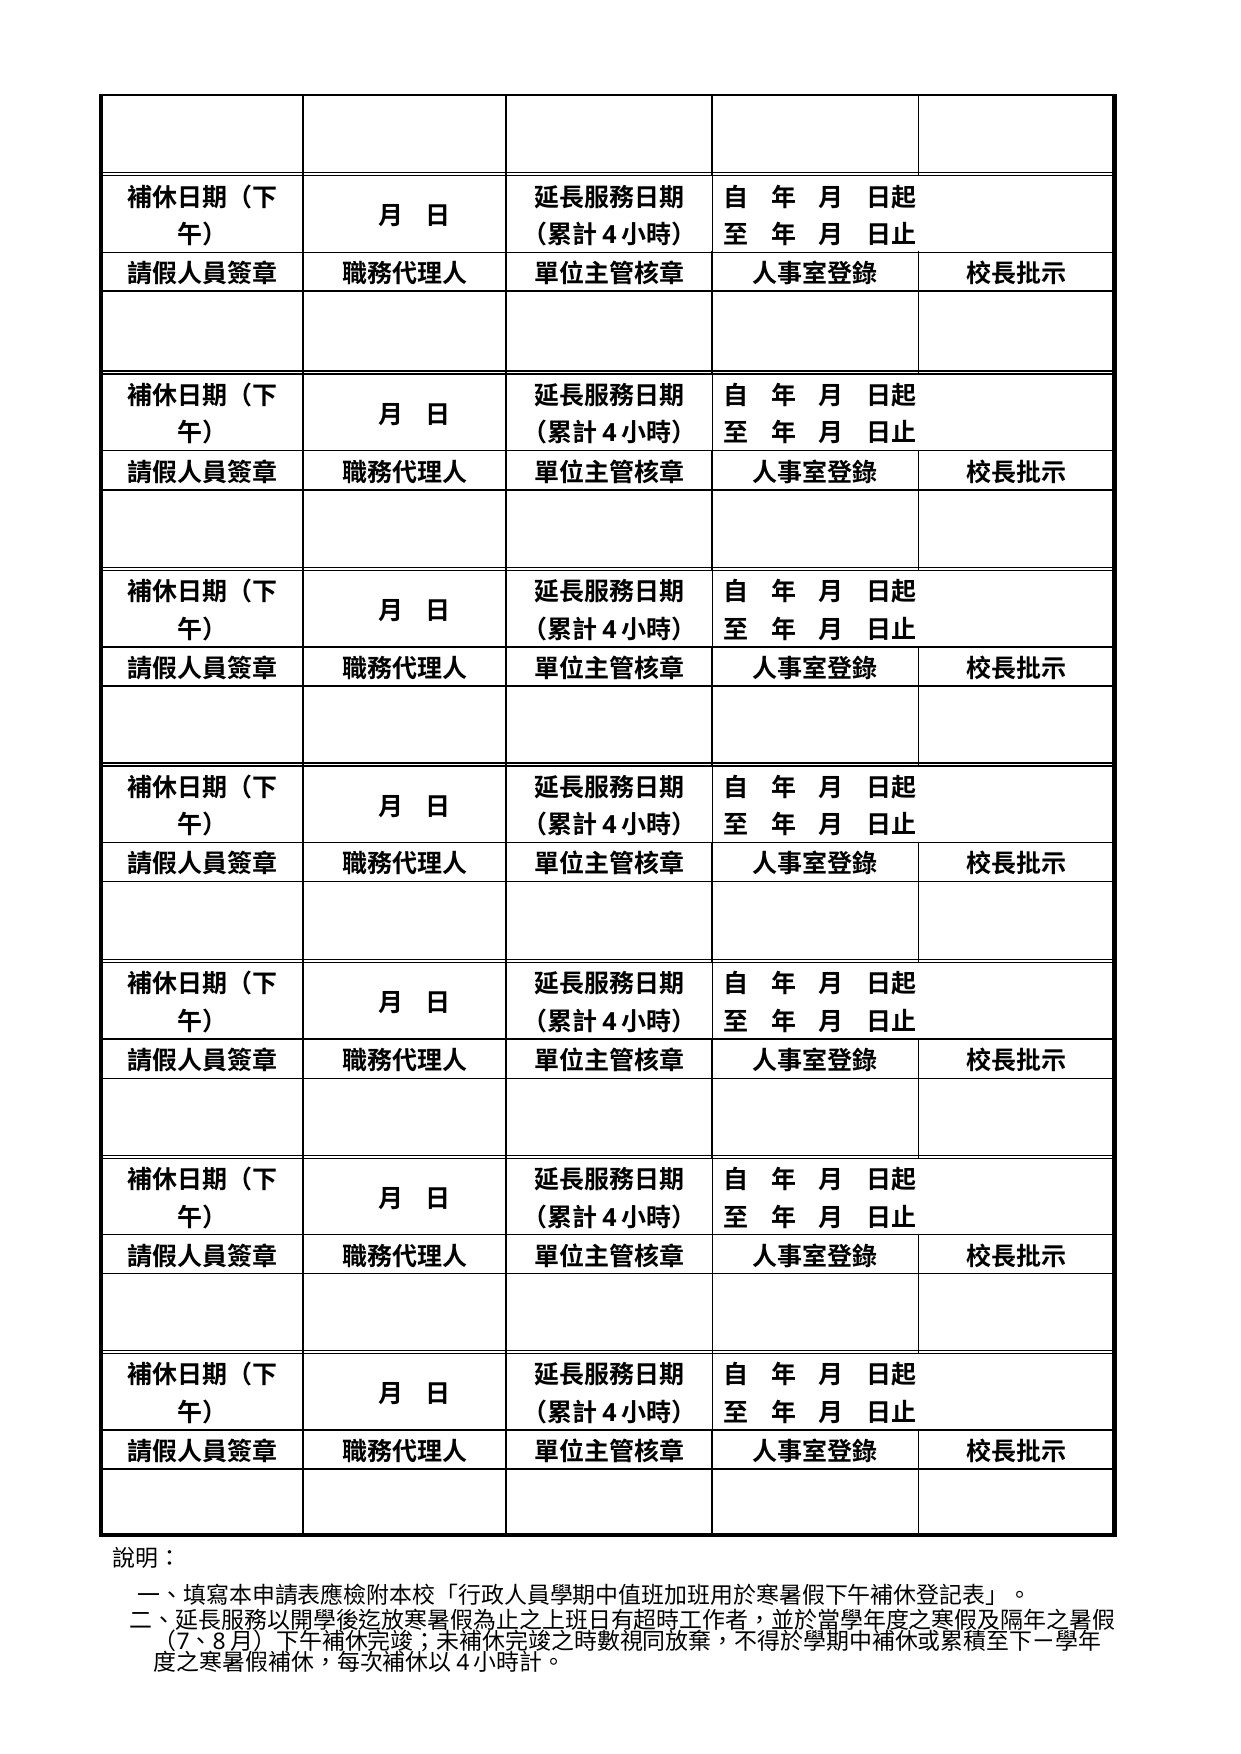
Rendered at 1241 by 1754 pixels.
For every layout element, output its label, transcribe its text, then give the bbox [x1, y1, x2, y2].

table_cell 延長服務日期 （累計4小時） [507, 571, 712, 646]
table_cell [507, 491, 711, 566]
table_cell 補休日期（下午） [103, 767, 302, 842]
table_cell 校長批示 [919, 451, 1112, 489]
table_cell 單位主管核章 [507, 1235, 712, 1273]
table_cell [507, 292, 711, 370]
table_cell 自 年 月 日起 至 年 月 日止 [713, 767, 1112, 842]
table_cell [713, 882, 918, 959]
table_cell 自 年 月 日起 至 年 月 日止 [713, 1354, 1112, 1429]
text 說明： [112, 1537, 1122, 1575]
table_cell 人事室登錄 [713, 1235, 918, 1273]
table_cell 單位主管核章 [507, 1431, 711, 1468]
table_cell 職務代理人 [304, 1431, 505, 1468]
table_cell 延長服務日期 （累計4小時） [507, 375, 712, 450]
table_cell [103, 292, 302, 370]
table_cell [713, 491, 918, 566]
table_cell [919, 491, 1112, 566]
table_cell [919, 882, 1112, 959]
table_cell 職務代理人 [304, 1235, 505, 1273]
table_cell 月 日 [304, 1354, 505, 1429]
table_cell 職務代理人 [304, 648, 505, 685]
table_cell 校長批示 [919, 253, 1112, 290]
table_cell 自 年 月 日起 至 年 月 日止 [713, 963, 1112, 1038]
table_cell [507, 1274, 712, 1349]
table_cell [304, 96, 505, 172]
table_cell 補休日期（下午） [103, 963, 302, 1038]
table_cell [304, 882, 505, 959]
table_cell [507, 96, 711, 172]
table_cell 月 日 [304, 571, 505, 646]
table_cell 人事室登錄 [713, 843, 918, 881]
text 二、延長服務以開學後迄放寒暑假為止之上班日有超時工作者，並於當學年度之寒假及隔年之暑假 [112, 1612, 493, 1633]
table_cell [507, 882, 711, 959]
table_cell [713, 1470, 918, 1533]
table_cell 延長服務日期 （累計4小時） [507, 176, 712, 251]
table_cell 人事室登錄 [713, 1431, 918, 1468]
table_cell 延長服務日期 （累計4小時） [507, 963, 712, 1038]
table_cell 補休日期（下午） [103, 375, 302, 450]
table_cell 人事室登錄 [713, 1040, 918, 1077]
table_cell 月 日 [304, 176, 505, 251]
table_cell 職務代理人 [304, 843, 505, 881]
table_cell [507, 1079, 711, 1154]
table_cell [713, 96, 918, 172]
table_cell 補休日期（下午） [103, 1159, 302, 1234]
table_cell 校長批示 [919, 1040, 1112, 1077]
table_cell 自 年 月 日起 至 年 月 日止 [713, 1159, 1112, 1234]
table_cell [304, 687, 505, 762]
table_cell 職務代理人 [304, 253, 505, 290]
table_cell 單位主管核章 [507, 648, 711, 685]
table_cell [919, 96, 1112, 172]
table_cell [103, 882, 302, 959]
table_cell [304, 292, 505, 370]
table_cell 單位主管核章 [507, 1040, 711, 1077]
table_cell 請假人員簽章 [103, 843, 302, 881]
table_cell 職務代理人 [304, 451, 505, 489]
table_cell 請假人員簽章 [103, 1431, 302, 1468]
table_cell [919, 1079, 1112, 1154]
table_cell 人事室登錄 [713, 253, 918, 290]
table_cell 請假人員簽章 [103, 451, 302, 489]
table_cell [103, 1079, 302, 1154]
table_cell 校長批示 [919, 1431, 1112, 1468]
table_cell 自 年 月 日起 至 年 月 日止 [713, 375, 1112, 450]
text （7、8月）下午補休完竣；未補休完竣之時數視同放棄，不得於學期中補休或累積至下ㄧ學年 [112, 1633, 288, 1654]
table_cell 職務代理人 [304, 1040, 505, 1077]
table_cell [304, 1470, 505, 1533]
text 二、延長服務以開學後迄放寒暑假為止之上班日有超時工作者，並於當學年度之寒假及隔年之暑假 [619, 1612, 673, 1633]
table_cell 請假人員簽章 [103, 1040, 302, 1077]
table_cell [507, 687, 711, 762]
table_cell [103, 96, 302, 172]
table_cell 單位主管核章 [507, 843, 711, 881]
table_cell 月 日 [304, 963, 505, 1038]
table_cell [103, 491, 302, 566]
table_cell [919, 292, 1112, 370]
table_cell [919, 687, 1112, 762]
table_cell 校長批示 [919, 1235, 1112, 1273]
table_cell [304, 1274, 505, 1349]
text 度之寒暑假補休，每次補休以4小時計。 [112, 1654, 1122, 1675]
table_cell [103, 687, 302, 762]
table_cell 延長服務日期 （累計4小時） [507, 767, 712, 842]
table_cell [103, 1274, 302, 1349]
table_cell 請假人員簽章 [103, 253, 302, 290]
table_cell 自 年 月 日起 至 年 月 日止 [713, 571, 1112, 646]
table_cell [304, 1079, 505, 1154]
text 二、延長服務以開學後迄放寒暑假為止之上班日有超時工作者，並於當學年度之寒假及隔年之暑假 [485, 1612, 628, 1633]
table_cell [919, 1274, 1112, 1349]
table_cell [507, 1470, 711, 1533]
text 二、延長服務以開學後迄放寒暑假為止之上班日有超時工作者，並於當學年度之寒假及隔年之暑假 [877, 1612, 1122, 1633]
table_cell 月 日 [304, 1159, 505, 1234]
table_cell [919, 1470, 1112, 1533]
table_cell 補休日期（下午） [103, 571, 302, 646]
table_cell 延長服務日期 （累計4小時） [507, 1354, 712, 1429]
table_cell 人事室登錄 [713, 648, 918, 685]
text （7、8月）下午補休完竣；未補休完竣之時數視同放棄，不得於學期中補休或累積至下ㄧ學年 [287, 1633, 1122, 1654]
table_cell [103, 1470, 302, 1533]
table_cell [713, 1274, 918, 1349]
table_cell [713, 292, 918, 370]
table_cell 校長批示 [919, 648, 1112, 685]
table_cell 請假人員簽章 [103, 648, 302, 685]
table_cell [713, 687, 918, 762]
table_cell 補休日期（下午） [103, 176, 302, 251]
table_cell 人事室登錄 [713, 451, 918, 489]
table_cell [713, 1079, 918, 1154]
text 二、延長服務以開學後迄放寒暑假為止之上班日有超時工作者，並於當學年度之寒假及隔年之暑假 [672, 1612, 876, 1633]
table_cell 自 年 月 日起 至 年 月 日止 [713, 176, 1112, 251]
table_cell 校長批示 [919, 843, 1112, 881]
table_cell [304, 491, 505, 566]
table_cell 補休日期（下午） [103, 1354, 302, 1429]
table_cell 月 日 [304, 375, 505, 450]
table_cell 月 日 [304, 767, 505, 842]
text 一、填寫本申請表應檢附本校「行政人員學期中值班加班用於寒暑假下午補休登記表」。 [137, 1575, 1122, 1612]
table_cell 請假人員簽章 [103, 1235, 302, 1273]
table_cell 延長服務日期 （累計4小時） [507, 1159, 712, 1234]
table_cell 單位主管核章 [507, 253, 711, 290]
table_cell 單位主管核章 [507, 451, 711, 489]
